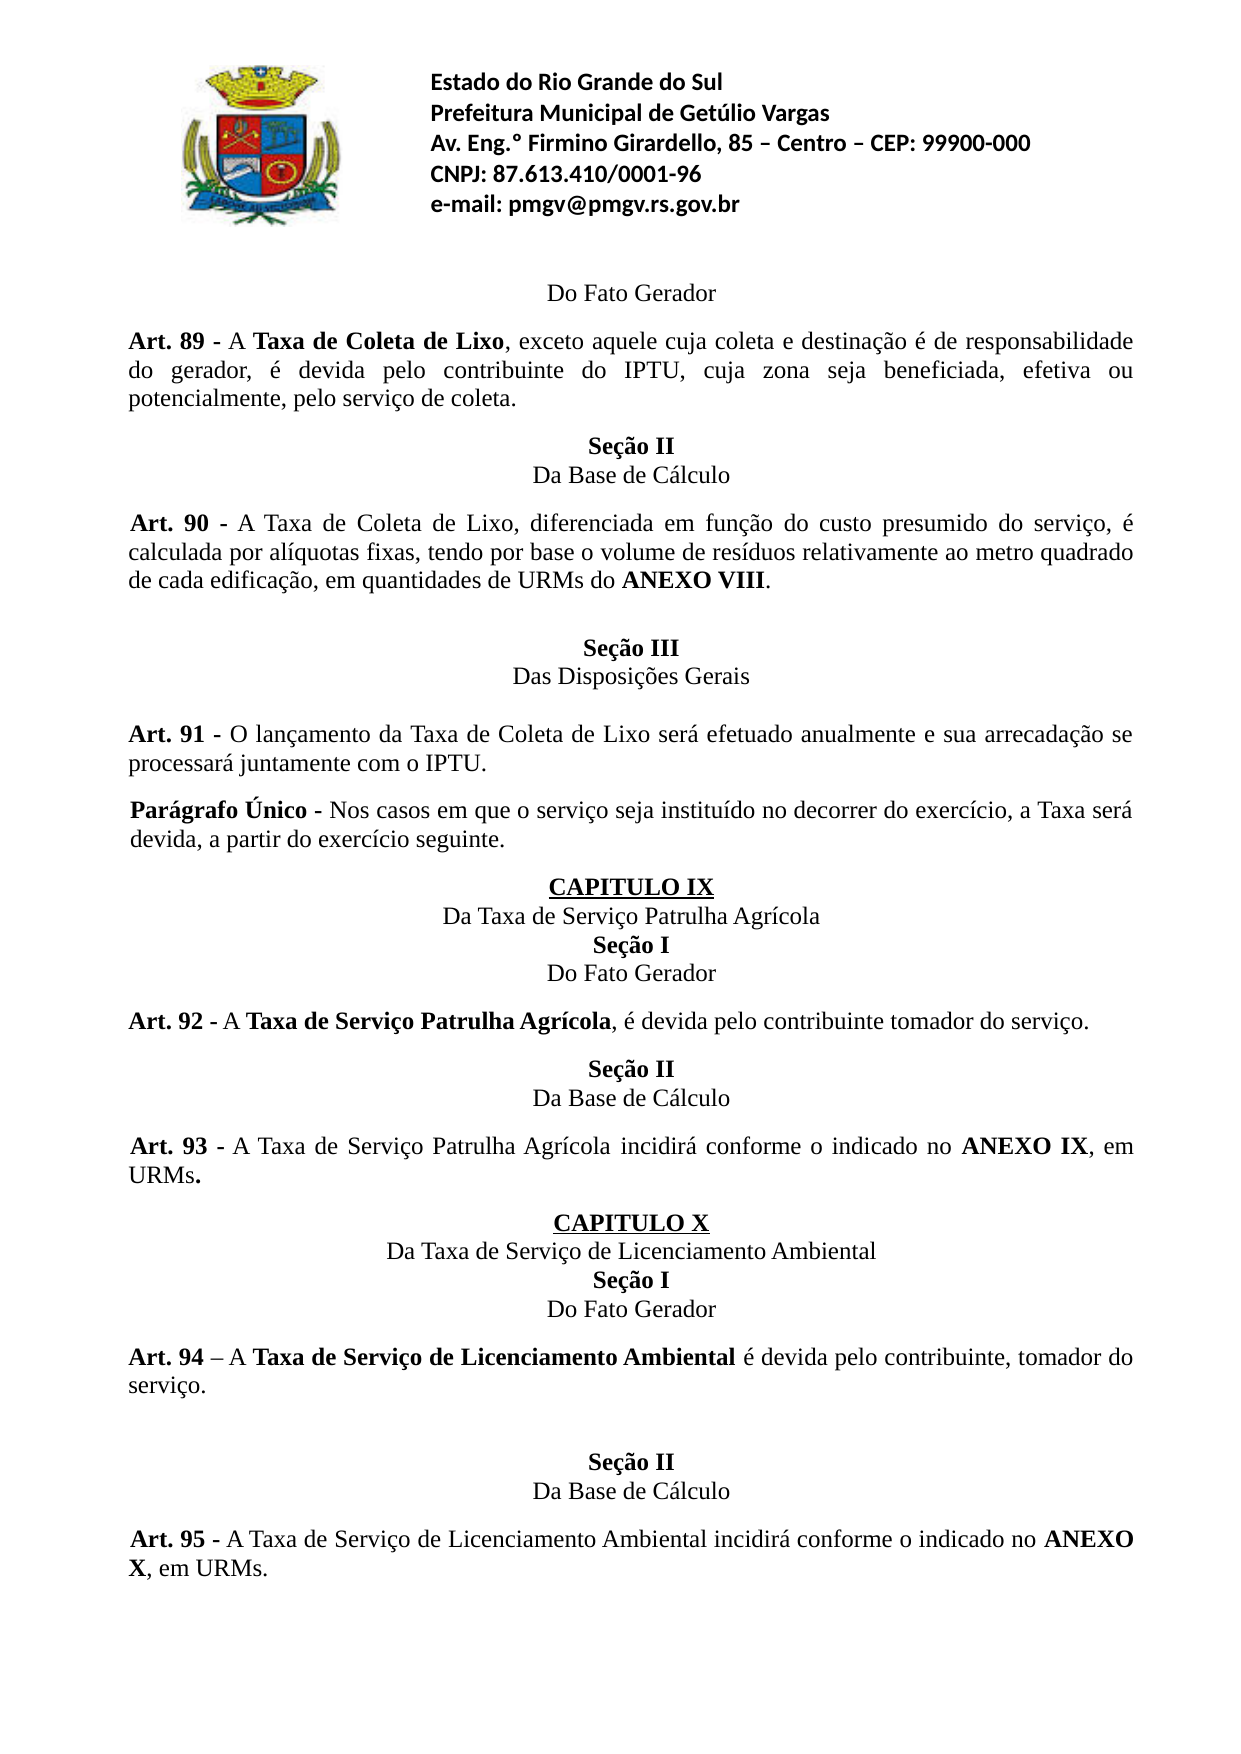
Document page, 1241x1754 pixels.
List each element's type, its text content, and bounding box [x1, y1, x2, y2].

subtitle Da Taxa de Serviço de Licenciamento Ambiental [128, 1236, 1134, 1265]
text Art. 90 - A Taxa de Coleta de Lixo, diferenciada em função do custo presumido do serviço, é calculada por alíquotas fixas, tendo por base o volume de resíduos relativamente ao metro quadrado de cada edificação, em quantidades de URMs do ANEXO VIII. [128, 508, 1134, 594]
text Art. 91 - O lançamento da Taxa de Coleta de Lixo será efetuado anualmente e sua arrecadação se processará juntamente com o IPTU. [117, 719, 1134, 776]
text Art. 95 - A Taxa de Serviço de Licenciamento Ambiental incidirá conforme o indicado no ANEXO X, em URMs. [128, 1524, 1134, 1581]
text Do Fato Gerador [128, 1294, 1134, 1323]
text Da Base de Cálculo [128, 1476, 1134, 1505]
text CAPITULO IX [128, 872, 1134, 901]
subtitle Seção II [128, 431, 1134, 460]
text Parágrafo Único - Nos casos em que o serviço seja instituído no decorrer do exercício, a Taxa será devida, a partir do exercício seguinte. [130, 796, 1134, 853]
text Seção III [128, 633, 1134, 661]
text Seção I [128, 1265, 1134, 1294]
text Da Base de Cálculo [128, 1083, 1134, 1112]
text CAPITULO X [128, 1208, 1134, 1236]
text Art. 92 - A Taxa de Serviço Patrulha Agrícola, é devida pelo contribuinte tomador do serviço. [128, 1006, 1134, 1035]
text Do Fato Gerador [128, 278, 1134, 307]
text Do Fato Gerador [128, 958, 1134, 987]
text Da Base de Cálculo [128, 460, 1134, 489]
subtitle Seção II [128, 1054, 1134, 1083]
subtitle Da Taxa de Serviço Patrulha Agrícola [128, 901, 1134, 930]
subtitle Seção II [128, 1447, 1134, 1476]
text Art. 89 - A Taxa de Coleta de Lixo, exceto aquele cuja coleta e destinação é de responsabilidade do gerador, é devida pelo contribuinte do IPTU, cuja zona seja beneficiada, efetiva ou potencialmente, pelo serviço de coleta. [128, 326, 1134, 412]
text Art. 94 – A Taxa de Serviço de Licenciamento Ambiental é devida pelo contribuinte, tomador do serviço. [128, 1342, 1134, 1399]
picture [181, 65, 343, 227]
text Seção I [128, 930, 1134, 958]
subtitle Das Disposições Gerais [128, 661, 1134, 690]
text Art. 93 - A Taxa de Serviço Patrulha Agrícola incidirá conforme o indicado no ANEXO IX, em URMs. [128, 1131, 1134, 1188]
